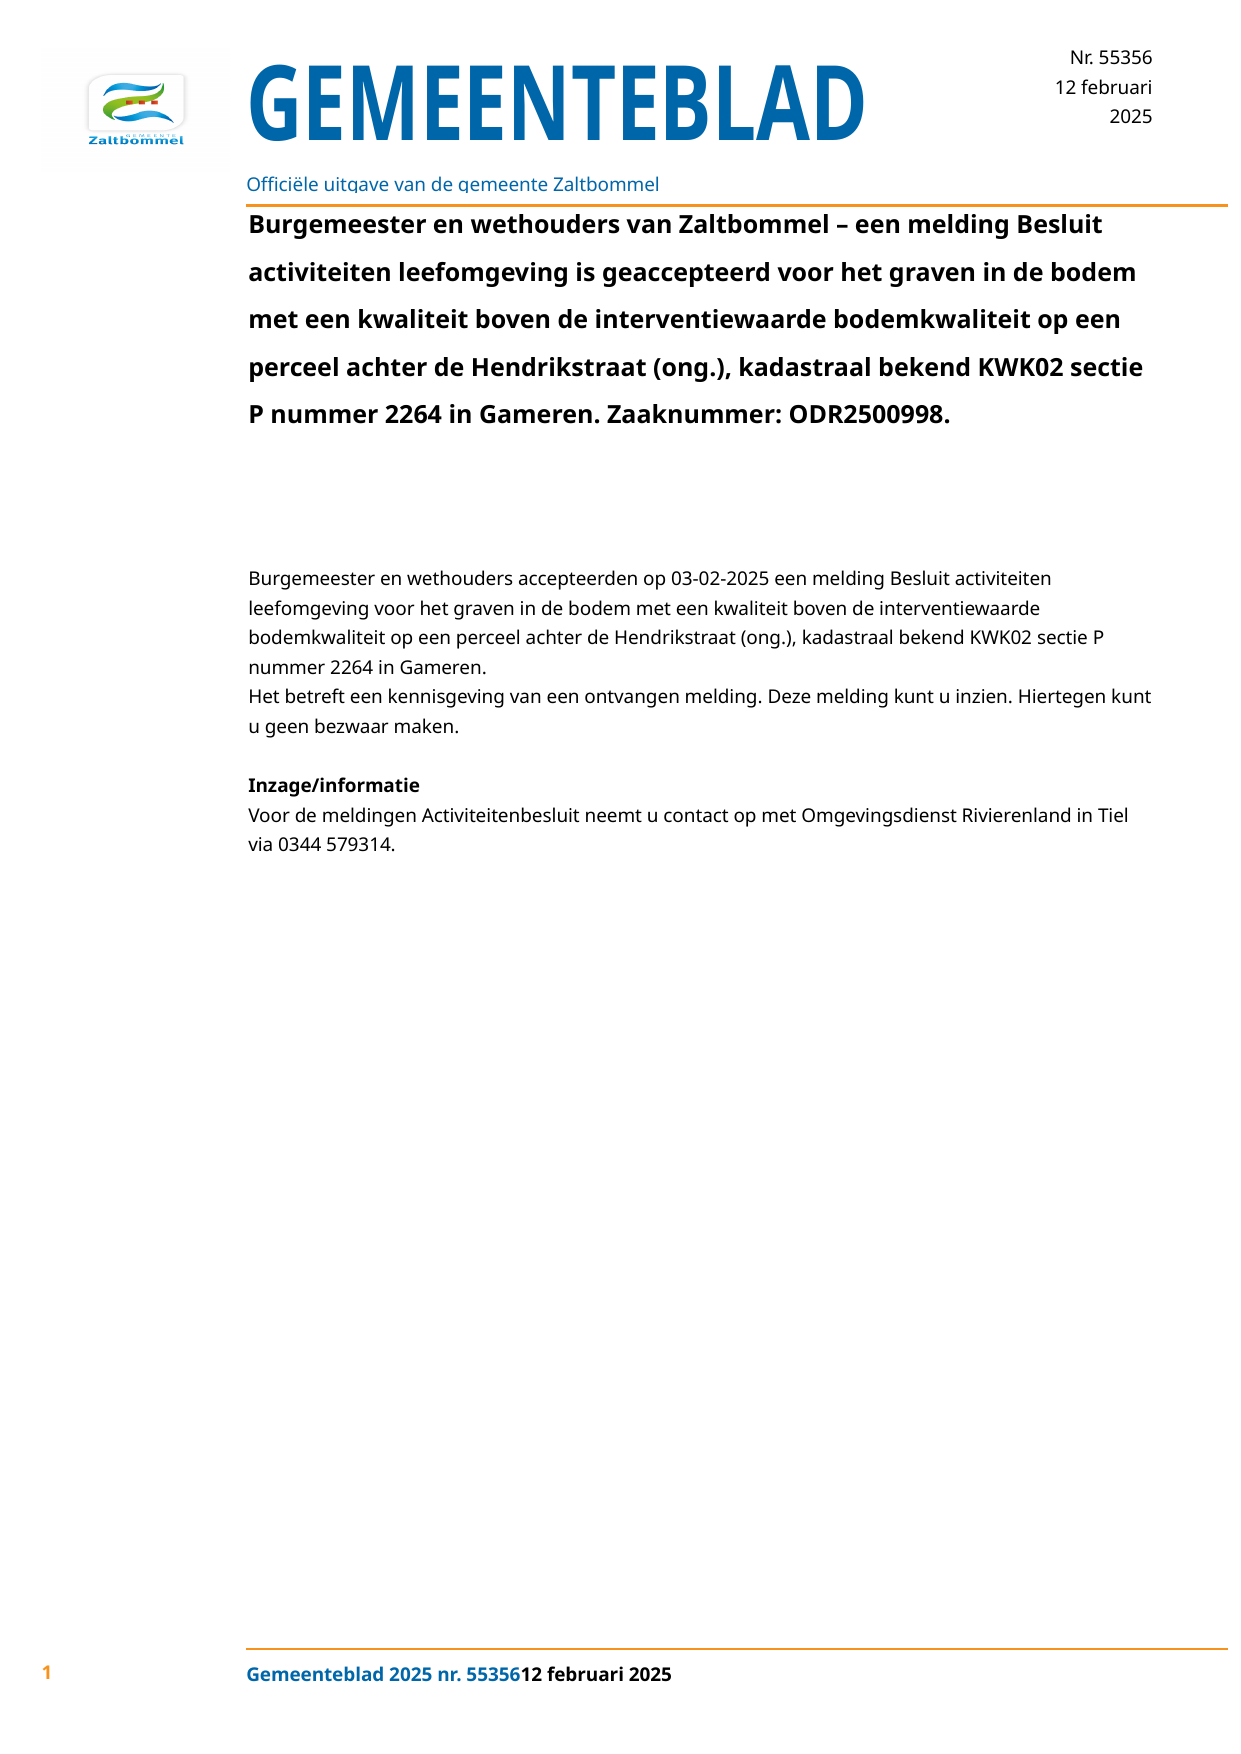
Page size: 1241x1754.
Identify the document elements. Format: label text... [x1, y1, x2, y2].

text Inzage/informatie [248, 772, 1152, 798]
picture [41, 47, 231, 172]
text Voor de meldingen Activiteitenbesluit neemt u contact op met Omgevingsdienst Rivierenland in Tiel via 0344 579314. [248, 802, 1152, 857]
text Het betreft een kennisgeving van een ontvangen melding. Deze melding kunt u inzien. Hiertegen kunt u geen bezwaar maken. [248, 684, 1152, 739]
text Burgemeester en wethouders van Zaltbommel – een melding Besluit activiteiten leefomgeving is geaccepteerd voor het graven in de bodem met een kwaliteit boven de interventiewaarde bodemkwaliteit op een perceel achter de Hendrikstraat (ong.), kadastraal bekend KWK02 sectie P nummer 2264 in Gameren. Zaaknummer: ODR2500998. [248, 207, 1152, 431]
text Burgemeester en wethouders accepteerden op 03-02-2025 een melding Besluit activiteiten leefomgeving voor het graven in de bodem met een kwaliteit boven de interventiewaarde bodemkwaliteit op een perceel achter de Hendrikstraat (ong.), kadastraal bekend KWK02 sectie P nummer 2264 in Gameren. [248, 565, 1152, 680]
